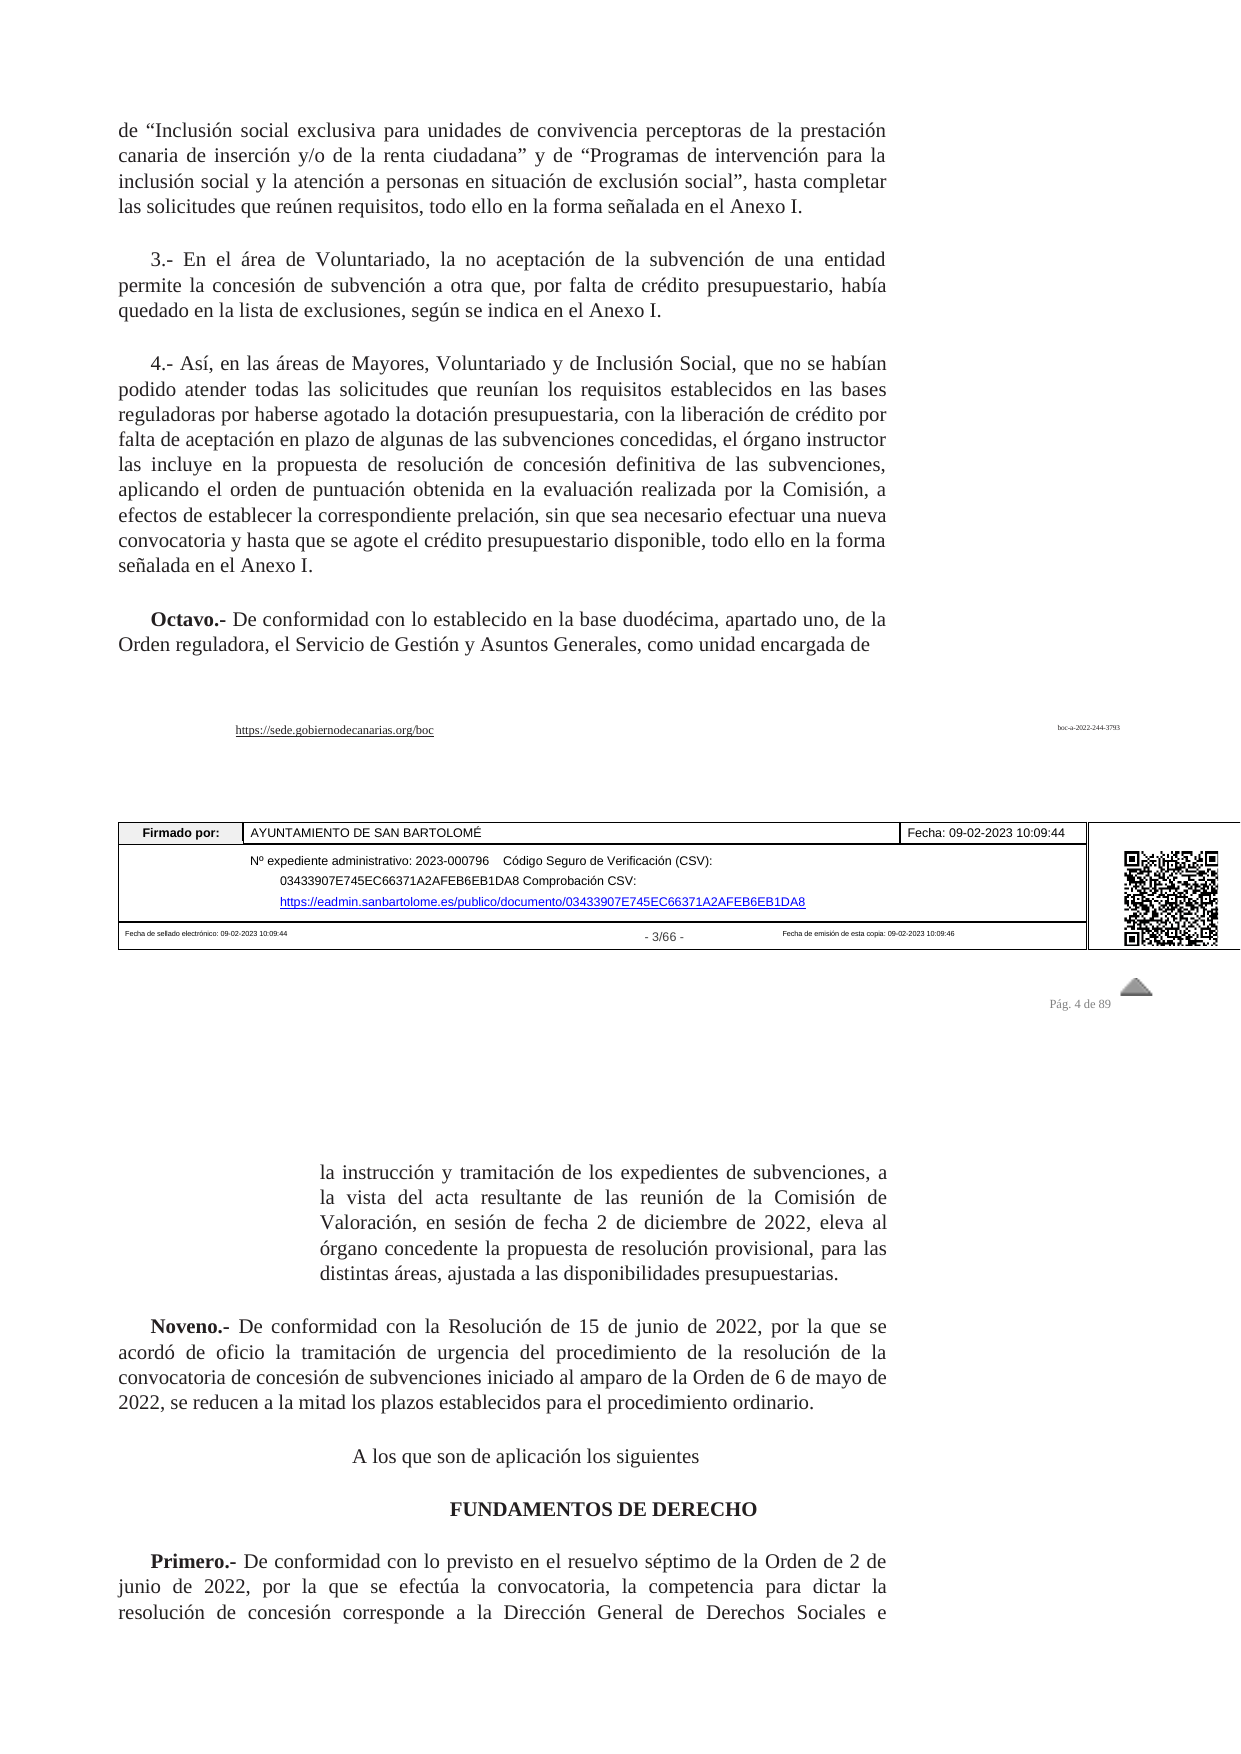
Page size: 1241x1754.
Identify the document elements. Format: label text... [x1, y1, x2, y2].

table_cell Fecha de sellado electrónico: 09-02-2023 10:09:44 - 3/66 - Fecha de emisión de esta copia: 09-02-2023 10:09:46 [119, 923, 1086, 949]
text https://sede.gobiernodecanarias.org/boc boc-a-2022-244-3793 [235, 723, 1122, 737]
text A los que son de aplicación los siguientes [352, 1444, 1122, 1468]
table_header Fecha: 09-02-2023 10:09:44 [901, 823, 1086, 843]
text Pág. 4 de 89 [118, 996, 1111, 1011]
text 4.- Así, en las áreas de Mayores, Voluntariado y de Inclusión Social, que no se habían podido atender todas las solicitudes que reunían los requisitos establecidos en las bases reguladoras por haberse agotado la dotación presupuestaria, con la liberación de crédito por falta de aceptación en plazo de algunas de las subvenciones concedidas, el órgano instructor las incluye en la propuesta de resolución de concesión definitiva de las subvenciones, aplicando el orden de puntuación obtenida en la evaluación realizada por la Comisión, a efectos de establecer la correspondiente prelación, sin que sea necesario efectuar una nueva convocatoria y hasta que se agote el crédito presupuestario disponible, todo ello en la forma señalada en el Anexo I. [118, 351, 888, 577]
text de “Inclusión social exclusiva para unidades de convivencia perceptoras de la prestación canaria de inserción y/o de la renta ciudadana” y de “Programas de intervención para la inclusión social y la atención a personas en situación de exclusión social”, hasta completar las solicitudes que reúnen requisitos, todo ello en la forma señalada en el Anexo I. [118, 118, 887, 218]
text FUNDAMENTOS DE DERECHO [403, 1497, 804, 1521]
text Noveno.- De conformidad con la Resolución de 15 de junio de 2022, por la que se acordó de oficio la tramitación de urgencia del procedimiento de la resolución de la convocatoria de concesión de subvenciones iniciado al amparo de la Orden de 6 de mayo de 2022, se reducen a la mitad los plazos establecidos para el procedimiento ordinario. [118, 1314, 888, 1414]
table_cell Nº expediente administrativo: 2023-000796 Código Seguro de Verificación (CSV): 03433907E745EC66371A2AFEB6EB1DA8 Comprobación CSV: https://eadmin.sanbartolome.es/publico/documento/03433907E745EC66371A2AFEB6EB1DA8 [119, 845, 1086, 921]
text 3.- En el área de Voluntariado, la no aceptación de la subvención de una entidad permite la concesión de subvención a otra que, por falta de crédito presupuestario, había quedado en la lista de exclusiones, según se indica en el Anexo I. [118, 247, 887, 322]
text la instrucción y tramitación de los expedientes de subvenciones, a la vista del acta resultante de las reunión de la Comisión de Valoración, en sesión de fecha 2 de diciembre de 2022, eleva al órgano concedente la propuesta de resolución provisional, para las distintas áreas, ajustada a las disponibilidades presupuestarias. [319, 1160, 888, 1285]
text Octavo.- De conformidad con lo establecido en la base duodécima, apartado uno, de la Orden reguladora, el Servicio de Gestión y Asuntos Generales, como unidad encargada de [118, 606, 888, 656]
table_header [1089, 823, 1240, 949]
table_header Firmado por: [119, 823, 242, 841]
table_header AYUNTAMIENTO DE SAN BARTOLOMÉ [244, 823, 899, 843]
text Primero.- De conformidad con lo previsto en el resuelvo séptimo de la Orden de 2 de junio de 2022, por la que se efectúa la convocatoria, la competencia para dictar la resolución de concesión corresponde a la Dirección General de Derechos Sociales e [118, 1549, 888, 1624]
